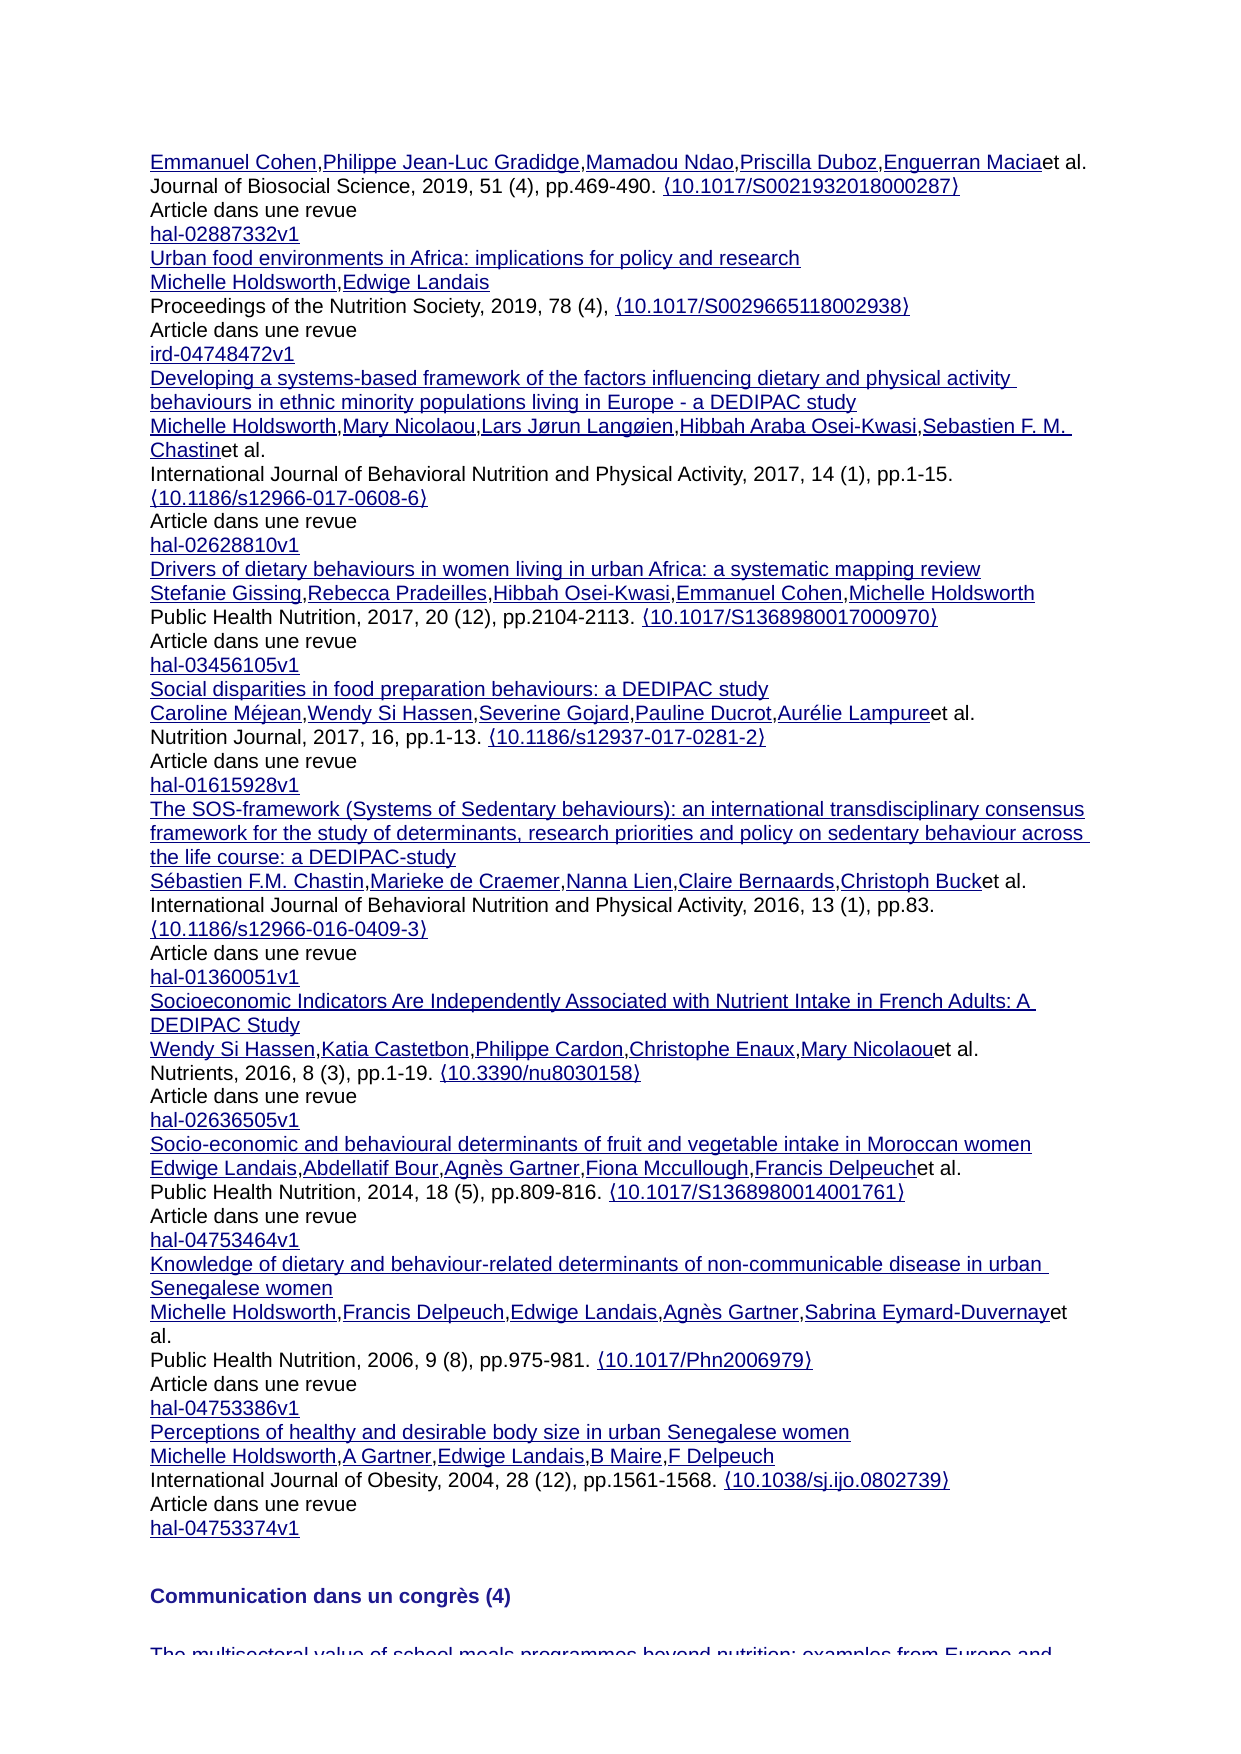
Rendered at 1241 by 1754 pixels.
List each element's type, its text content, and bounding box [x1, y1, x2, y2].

table_cell The SOS-framework (Systems of Sedentary behaviours): an international transdisciplinary consensus framework for the study of determinants, research priorities and policy on sedentary behaviour across [150, 797, 1090, 842]
table_cell the life course: a DEDIPAC-study Sébastien F.M. Chastin,Marieke de Craemer,Nanna Lien,Claire Bernaards,Christoph Bucket al. International Journal of Behavioral Nutrition and Physical Activity, 2016, 13 (1), pp.83. ⟨10.1186/s12966-016-0409-3⟩ Article dans une revue hal-01360051v1 [150, 843, 1090, 988]
subtitle Communication dans un congrès (4) [150, 1584, 1090, 1608]
table_cell Emmanuel Cohen,Philippe Jean-Luc Gradidge,Mamadou Ndao,Priscilla Duboz,Enguerran Maciaet al. Journal of Biosocial Science, 2019, 51 (4), pp.469-490. ⟨10.1017/S0021932018000287⟩ Article dans une revue hal-02887332v1 [150, 150, 1090, 246]
table_cell Urban food environments in Africa: implications for policy and research Michelle Holdsworth,Edwige Landais Proceedings of the Nutrition Society, 2019, 78 (4), ⟨10.1017/S0029665118002938⟩ Article dans une revue ird-04748472v1 [150, 246, 1090, 366]
table_cell Socioeconomic Indicators Are Independently Associated with Nutrient Intake in French Adults: A DEDIPAC Study Wendy Si Hassen,Katia Castetbon,Philippe Cardon,Christophe Enaux,Mary Nicolaouet al. Nutrients, 2016, 8 (3), pp.1-19. ⟨10.3390/nu8030158⟩ Article dans une revue hal-02636505v1 [150, 989, 1090, 1132]
table_cell Drivers of dietary behaviours in women living in urban Africa: a systematic mapping review Stefanie Gissing,Rebecca Pradeilles,Hibbah Osei-Kwasi,Emmanuel Cohen,Michelle Holdsworth Public Health Nutrition, 2017, 20 (12), pp.2104-2113. ⟨10.1017/S1368980017000970⟩ Article dans une revue hal-03456105v1 [150, 557, 1090, 677]
table_cell Knowledge of dietary and behaviour-related determinants of non-communicable disease in urban Senegalese women Michelle Holdsworth,Francis Delpeuch,Edwige Landais,Agnès Gartner,Sabrina Eymard-Duvernayet al. Public Health Nutrition, 2006, 9 (8), pp.975-981. ⟨10.1017/Phn2006979⟩ Article dans une revue hal-04753386v1 [150, 1252, 1090, 1420]
table_header The multisectoral value of school meals programmes beyond nutrition: examples from Europe and Africa Sylvie Avallone,Sophie Nicklaus,Robert Akparibo,Julia Liguori,Mathilde Savyet al. IUNS-ICN 2025 : International Congress of Nutrition, Aug 2025, Paris, France Communication dans un congrès hal-05474358v1 [150, 1643, 1090, 1655]
table_cell Developing a systems-based framework of the factors influencing dietary and physical activity behaviours in ethnic minority populations living in Europe - a DEDIPAC study Michelle Holdsworth,Mary Nicolaou,Lars Jørun Langøien,Hibbah Araba Osei-Kwasi,Sebastien F. M. Chastinet al. International Journal of Behavioral Nutrition and Physical Activity, 2017, 14 (1), pp.1-15. ⟨10.1186/s12966-017-0608-6⟩ Article dans une revue hal-02628810v1 [150, 366, 1090, 557]
table_cell Perceptions of healthy and desirable body size in urban Senegalese women Michelle Holdsworth,A Gartner,Edwige Landais,B Maire,F Delpeuch International Journal of Obesity, 2004, 28 (12), pp.1561-1568. ⟨10.1038/sj.ijo.0802739⟩ Article dans une revue hal-04753374v1 [150, 1420, 1090, 1539]
table_cell Socio-economic and behavioural determinants of fruit and vegetable intake in Moroccan women Edwige Landais,Abdellatif Bour,Agnès Gartner,Fiona Mccullough,Francis Delpeuchet al. Public Health Nutrition, 2014, 18 (5), pp.809-816. ⟨10.1017/S1368980014001761⟩ Article dans une revue hal-04753464v1 [150, 1132, 1090, 1252]
table_cell Social disparities in food preparation behaviours: a DEDIPAC study Caroline Méjean,Wendy Si Hassen,Severine Gojard,Pauline Ducrot,Aurélie Lampureet al. Nutrition Journal, 2017, 16, pp.1-13. ⟨10.1186/s12937-017-0281-2⟩ Article dans une revue hal-01615928v1 [150, 677, 1090, 797]
